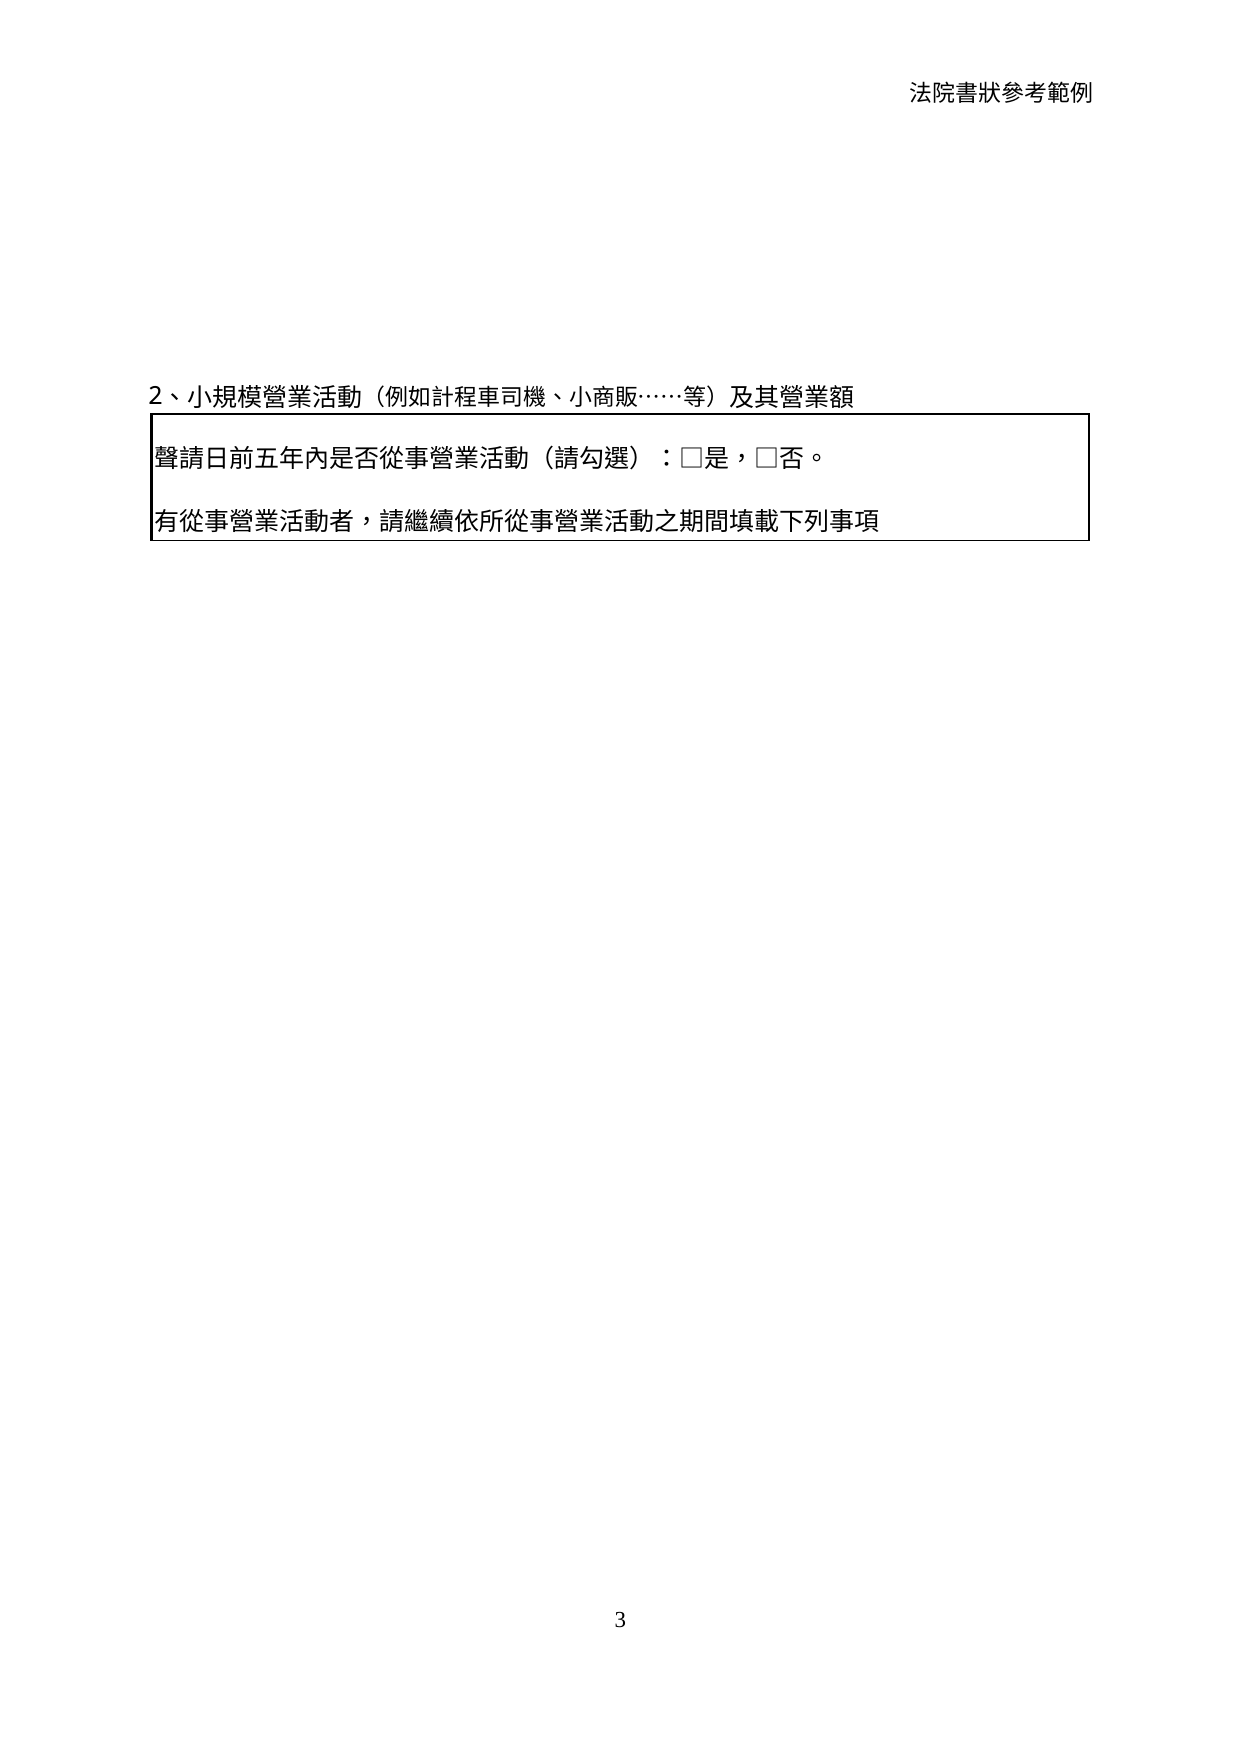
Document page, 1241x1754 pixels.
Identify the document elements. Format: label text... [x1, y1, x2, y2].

table_header 聲請日前五年內是否從事營業活動（請勾選）：□是，□否。 有從事營業活動者，請繼續依所從事營業活動之期間填載下列事項 [153, 415, 1088, 540]
list 小規模營業活動（例如計程車司機、小商販……等）及其營業額 [148, 377, 1092, 413]
